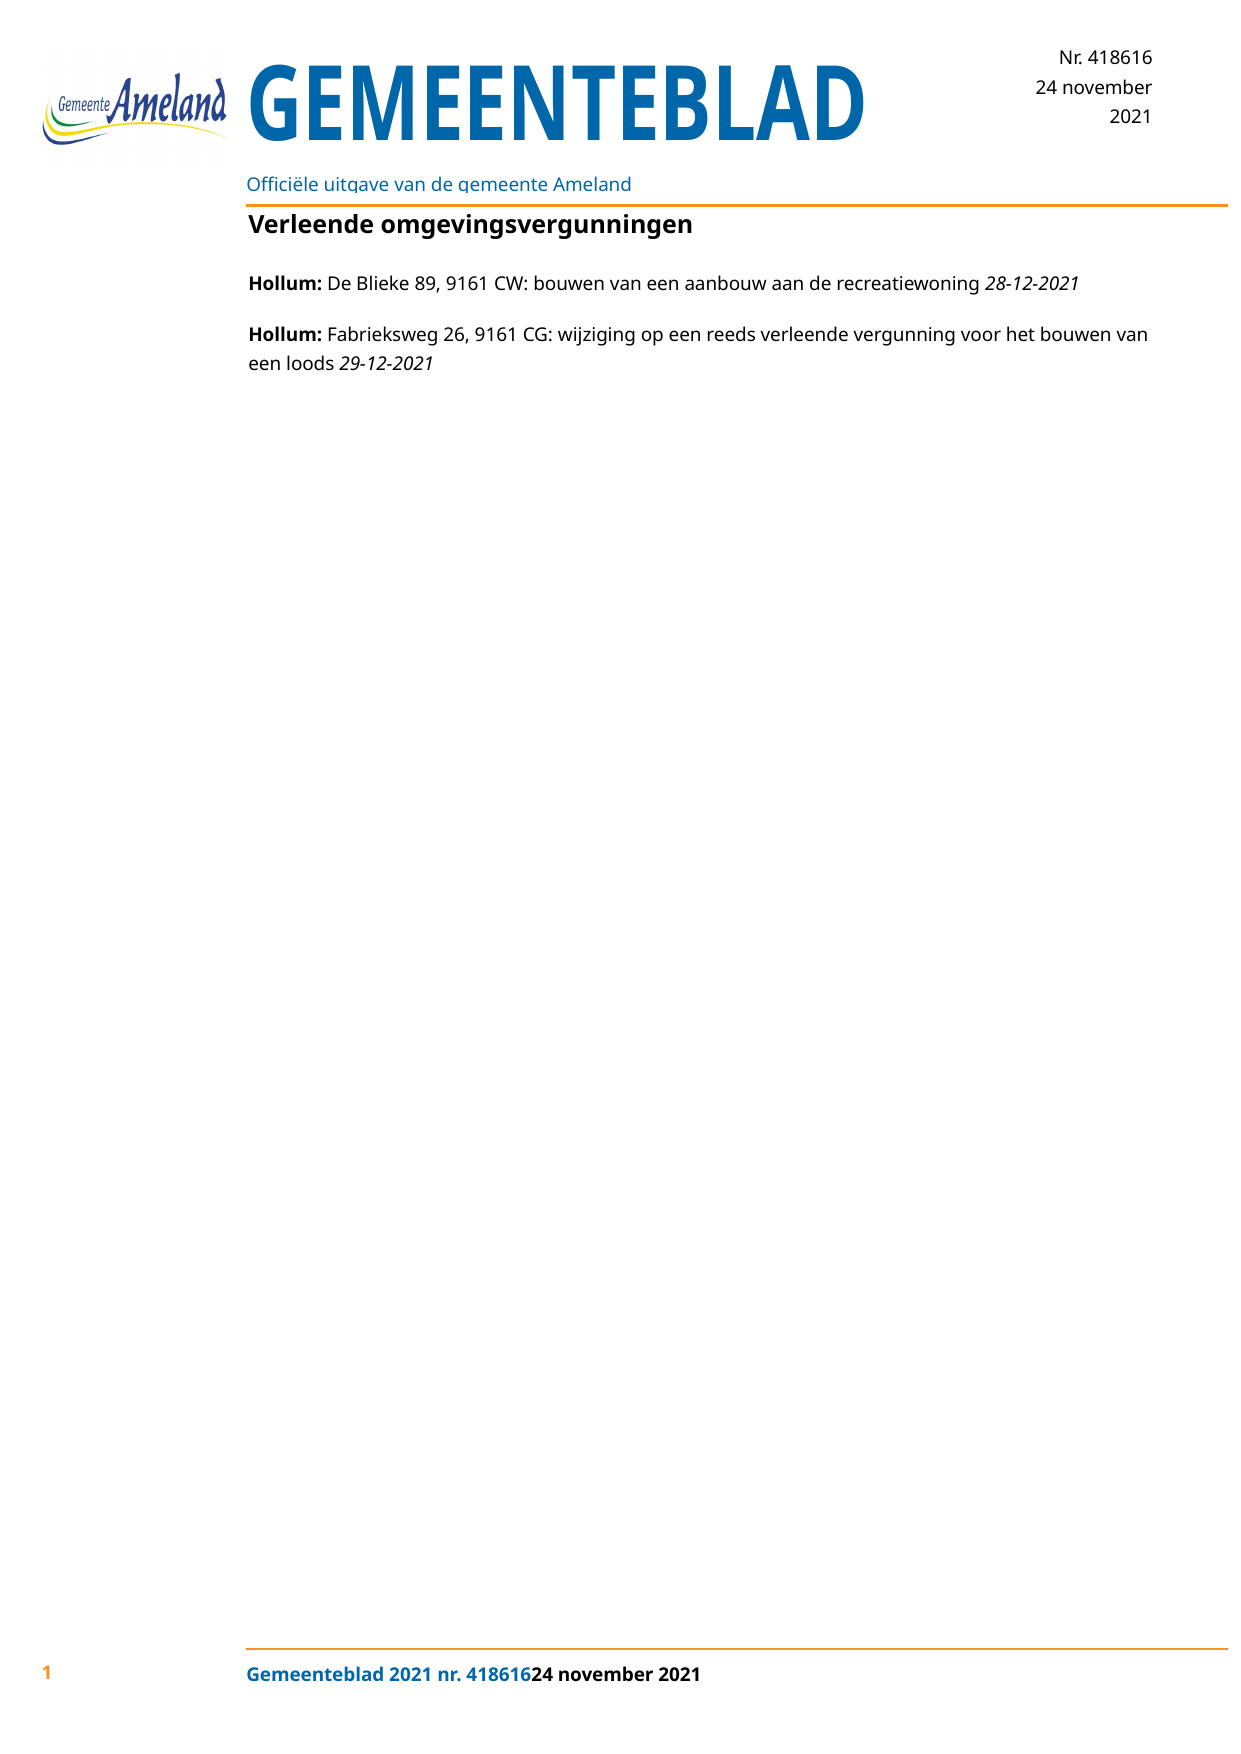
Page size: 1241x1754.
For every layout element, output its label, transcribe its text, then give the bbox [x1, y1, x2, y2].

text Hollum: De Blieke 89, 9161 CW: bouwen van een aanbouw aan de recreatiewoning 28-12-2021 [248, 270, 1152, 296]
picture [41, 47, 231, 172]
text Verleende omgevingsvergunningen [248, 207, 1152, 241]
text Hollum: Fabrieksweg 26, 9161 CG: wijziging op een reeds verleende vergunning voor het bouwen van een loods 29-12-2021 [248, 321, 1152, 376]
